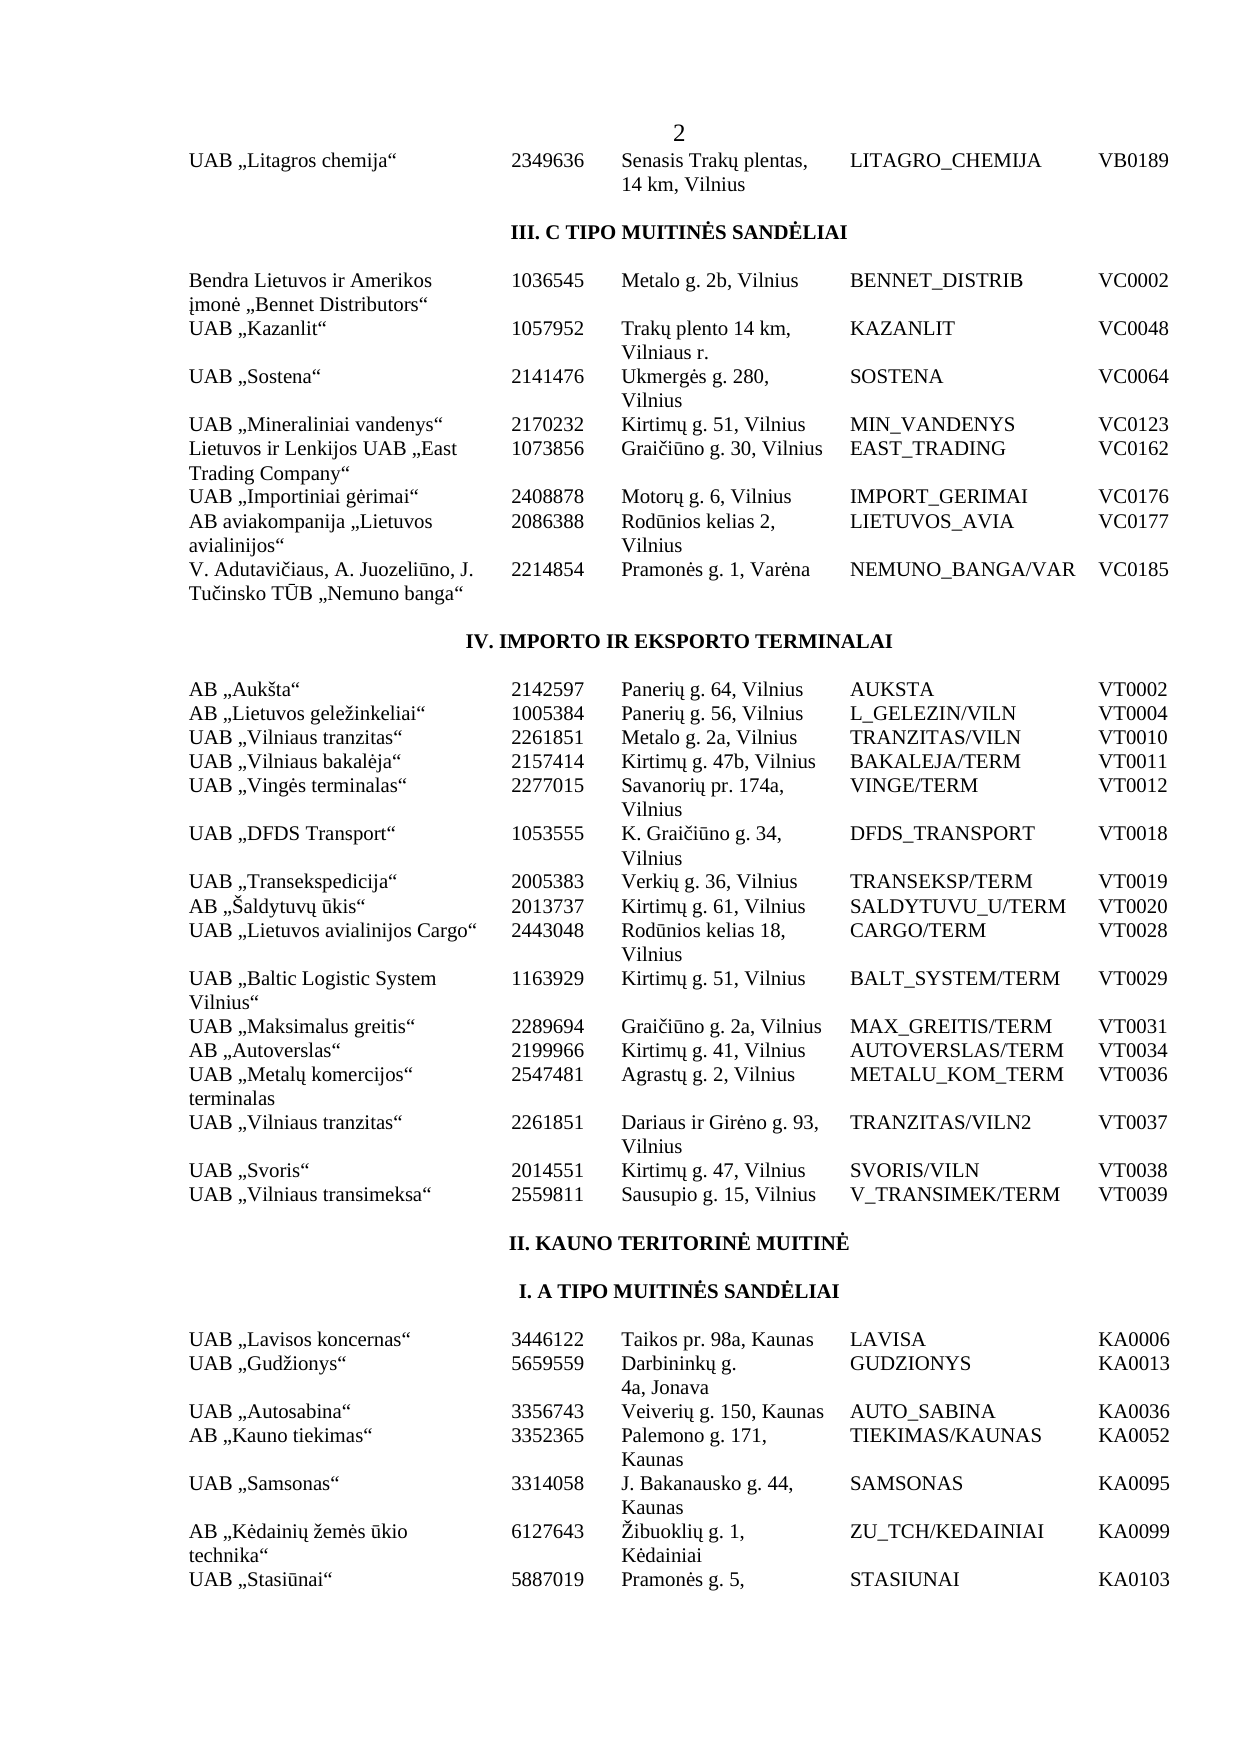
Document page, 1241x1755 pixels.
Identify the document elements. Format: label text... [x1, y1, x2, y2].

table_cell UAB „Vilniaus transimeksa“ [177, 1182, 500, 1206]
table_cell [177, 1206, 500, 1230]
table_cell Agrastų g. 2, Vilnius [610, 1062, 838, 1110]
table_cell LAVISA [839, 1327, 1087, 1351]
table_cell KAZANLIT [839, 316, 1087, 364]
table_cell GUDZIONYS [839, 1351, 1087, 1399]
table_cell UAB „Autosabina“ [177, 1399, 500, 1423]
table_cell Graičiūno g. 2a, Vilnius [610, 1014, 838, 1038]
table_cell Kirtimų g. 61, Vilnius [610, 894, 838, 918]
table_cell 2443048 [500, 918, 610, 966]
table_cell Kirtimų g. 41, Vilnius [610, 1038, 838, 1062]
table_cell VC0162 [1087, 436, 1181, 484]
table_cell BALT_SYSTEM/TERM [839, 966, 1087, 1014]
table_cell [177, 196, 500, 220]
table_cell [839, 1206, 1087, 1230]
table_cell TIEKIMAS/KAUNAS [839, 1423, 1087, 1471]
table_cell VT0031 [1087, 1014, 1181, 1038]
table_cell I. A TIPO MUITINĖS SANDĖLIAI [177, 1279, 1181, 1303]
table_cell 5659559 [500, 1351, 610, 1399]
table_cell 2214854 [500, 557, 610, 605]
table_cell LIETUVOS_AVIA [839, 509, 1087, 557]
table_cell MIN_VANDENYS [839, 412, 1087, 436]
table_cell VC0177 [1087, 509, 1181, 557]
table_cell UAB „Samsonas“ [177, 1471, 500, 1519]
table_cell Kirtimų g. 47b, Vilnius [610, 749, 838, 773]
table_cell VT0037 [1087, 1110, 1181, 1158]
table_cell AB „Lietuvos geležinkeliai“ [177, 701, 500, 725]
table_cell [1087, 605, 1181, 629]
table_cell SVORIS/VILN [839, 1158, 1087, 1182]
table_cell VT0038 [1087, 1158, 1181, 1182]
table_cell KA0052 [1087, 1423, 1181, 1471]
table_cell KA0036 [1087, 1399, 1181, 1423]
table_cell [839, 196, 1087, 220]
table_cell SOSTENA [839, 364, 1087, 412]
table_cell Verkių g. 36, Vilnius [610, 870, 838, 893]
table_cell 2408878 [500, 485, 610, 508]
table_cell Bendra Lietuvos ir Amerikos įmonė „Bennet Distributors“ [177, 268, 500, 316]
table_cell [839, 605, 1087, 629]
table_cell TRANZITAS/VILN2 [839, 1110, 1087, 1158]
table_cell AUKSTA [839, 677, 1087, 701]
table_cell K. Graičiūno g. 34, Vilnius [610, 821, 838, 869]
table_cell MAX_GREITIS/TERM [839, 1014, 1087, 1038]
table_cell IV. IMPORTO IR EKSPORTO TERMINALAI [177, 629, 1181, 653]
table_cell J. Bakanausko g. 44, Kaunas [610, 1471, 838, 1519]
table_cell 2559811 [500, 1182, 610, 1206]
table_cell UAB „Vilniaus tranzitas“ [177, 1110, 500, 1158]
table_cell VC0176 [1087, 485, 1181, 508]
table_cell VC0002 [1087, 268, 1181, 316]
table_cell Kirtimų g. 51, Vilnius [610, 966, 838, 1014]
table_cell 2261851 [500, 1110, 610, 1158]
table_cell [177, 244, 1181, 268]
table_cell KA0099 [1087, 1519, 1181, 1567]
table_cell [1087, 196, 1181, 220]
table_cell Lietuvos ir Lenkijos UAB „East Trading Company“ [177, 436, 500, 484]
table_cell VT0018 [1087, 821, 1181, 869]
table_cell 2289694 [500, 1014, 610, 1038]
table_cell UAB „Vingės terminalas“ [177, 773, 500, 821]
table_cell L_GELEZIN/VILN [839, 701, 1087, 725]
table_cell 1057952 [500, 316, 610, 364]
table_cell Savanorių pr. 174a, Vilnius [610, 773, 838, 821]
table_cell [177, 605, 500, 629]
table_cell 2277015 [500, 773, 610, 821]
table_cell Kirtimų g. 51, Vilnius [610, 412, 838, 436]
table_cell KA0103 [1087, 1567, 1181, 1591]
table_cell Metalo g. 2a, Vilnius [610, 725, 838, 749]
table_cell VT0012 [1087, 773, 1181, 821]
table_cell 2005383 [500, 870, 610, 893]
table_cell [500, 196, 610, 220]
table_cell KA0013 [1087, 1351, 1181, 1399]
table_cell Graičiūno g. 30, Vilnius [610, 436, 838, 484]
table_cell AB „Kauno tiekimas“ [177, 1423, 500, 1471]
table_cell III. C TIPO MUITINĖS SANDĖLIAI [177, 220, 1181, 244]
table_cell 1053555 [500, 821, 610, 869]
table_cell VT0020 [1087, 894, 1181, 918]
table_cell 1073856 [500, 436, 610, 484]
table_cell UAB „Sostena“ [177, 364, 500, 412]
table_cell LITAGRO_CHEMIJA [839, 148, 1087, 196]
table_cell UAB „Baltic Logistic System Vilnius“ [177, 966, 500, 1014]
table_cell 2013737 [500, 894, 610, 918]
table_cell UAB „Maksimalus greitis“ [177, 1014, 500, 1038]
table_cell Kirtimų g. 47, Vilnius [610, 1158, 838, 1182]
table_cell Motorų g. 6, Vilnius [610, 485, 838, 508]
table_cell VT0034 [1087, 1038, 1181, 1062]
table_cell [500, 1206, 610, 1230]
table_cell SALDYTUVU_U/TERM [839, 894, 1087, 918]
table_cell TRANSEKSP/TERM [839, 870, 1087, 893]
table_cell 1036545 [500, 268, 610, 316]
table_cell 2141476 [500, 364, 610, 412]
table_cell VB0189 [1087, 148, 1181, 196]
table_cell Veiverių g. 150, Kaunas [610, 1399, 838, 1423]
table_cell VT0036 [1087, 1062, 1181, 1110]
table_cell VT0002 [1087, 677, 1181, 701]
table_cell Sausupio g. 15, Vilnius [610, 1182, 838, 1206]
table_cell 3446122 [500, 1327, 610, 1351]
table_cell [610, 605, 838, 629]
table_cell AB aviakompanija „Lietuvos avialinijos“ [177, 509, 500, 557]
table_cell TRANZITAS/VILN [839, 725, 1087, 749]
table_cell 2157414 [500, 749, 610, 773]
table_cell BAKALEJA/TERM [839, 749, 1087, 773]
table_cell AB „Autoverslas“ [177, 1038, 500, 1062]
table_cell 2199966 [500, 1038, 610, 1062]
table_cell Panerių g. 56, Vilnius [610, 701, 838, 725]
table_cell Darbininkų g. 4a, Jonava [610, 1351, 838, 1399]
table_cell [177, 653, 1181, 677]
table_cell [1087, 1206, 1181, 1230]
table_cell ZU_TCH/KEDAINIAI [839, 1519, 1087, 1567]
table_cell [610, 1206, 838, 1230]
table_cell EAST_TRADING [839, 436, 1087, 484]
table_cell BENNET_DISTRIB [839, 268, 1087, 316]
table_cell Metalo g. 2b, Vilnius [610, 268, 838, 316]
table_cell VC0123 [1087, 412, 1181, 436]
table_cell Dariaus ir Girėno g. 93, Vilnius [610, 1110, 838, 1158]
table_cell UAB „Kazanlit“ [177, 316, 500, 364]
table_cell UAB „Vilniaus tranzitas“ [177, 725, 500, 749]
table_cell UAB „Transekspedicija“ [177, 870, 500, 893]
table_cell Pramonės g. 1, Varėna [610, 557, 838, 605]
table_cell VC0185 [1087, 557, 1181, 605]
table_cell [610, 196, 838, 220]
table_cell 6127643 [500, 1519, 610, 1567]
table_cell 2170232 [500, 412, 610, 436]
table_cell UAB „Svoris“ [177, 1158, 500, 1182]
table_cell 2142597 [500, 677, 610, 701]
table_cell Ukmergės g. 280, Vilnius [610, 364, 838, 412]
table_cell 3352365 [500, 1423, 610, 1471]
table_cell UAB „Litagros chemija“ [177, 148, 500, 196]
table_cell UAB „Metalų komercijos“ terminalas [177, 1062, 500, 1110]
table_cell UAB „Stasiūnai“ [177, 1567, 500, 1591]
table_cell KA0006 [1087, 1327, 1181, 1351]
table_cell 2349636 [500, 148, 610, 196]
table_cell VT0010 [1087, 725, 1181, 749]
table_cell 3356743 [500, 1399, 610, 1423]
table_cell 2547481 [500, 1062, 610, 1110]
table_cell Pramonės g. 5, [610, 1567, 838, 1591]
table_cell UAB „Gudžionys“ [177, 1351, 500, 1399]
table_cell VINGE/TERM [839, 773, 1087, 821]
table_cell AUTO_SABINA [839, 1399, 1087, 1423]
table_cell 1163929 [500, 966, 610, 1014]
table_cell STASIUNAI [839, 1567, 1087, 1591]
table_cell VT0029 [1087, 966, 1181, 1014]
table_cell AB „Aukšta“ [177, 677, 500, 701]
table_cell AB „Šaldytuvų ūkis“ [177, 894, 500, 918]
table_cell VC0048 [1087, 316, 1181, 364]
table_cell VT0019 [1087, 870, 1181, 893]
table_cell KA0095 [1087, 1471, 1181, 1519]
table_cell 1005384 [500, 701, 610, 725]
table_cell 2086388 [500, 509, 610, 557]
table_cell UAB „Importiniai gėrimai“ [177, 485, 500, 508]
table_cell METALU_KOM_TERM [839, 1062, 1087, 1110]
table_cell Žibuoklių g. 1, Kėdainiai [610, 1519, 838, 1567]
table_cell Panerių g. 64, Vilnius [610, 677, 838, 701]
table_cell V_TRANSIMEK/TERM [839, 1182, 1087, 1206]
table_cell VC0064 [1087, 364, 1181, 412]
table_cell AB „Kėdainių žemės ūkio technika“ [177, 1519, 500, 1567]
table_cell UAB „Mineraliniai vandenys“ [177, 412, 500, 436]
table_cell UAB „Vilniaus bakalėja“ [177, 749, 500, 773]
table_cell NEMUNO_BANGA/VAR [839, 557, 1087, 605]
table_cell [177, 1255, 1181, 1278]
table_cell Trakų plento 14 km, Vilniaus r. [610, 316, 838, 364]
table_cell UAB „Lavisos koncernas“ [177, 1327, 500, 1351]
table_cell Rodūnios kelias 2, Vilnius [610, 509, 838, 557]
table_cell Taikos pr. 98a, Kaunas [610, 1327, 838, 1351]
table_cell UAB „DFDS Transport“ [177, 821, 500, 869]
table_cell [177, 1303, 1181, 1327]
table_cell IMPORT_GERIMAI [839, 485, 1087, 508]
table_cell [500, 605, 610, 629]
table_cell DFDS_TRANSPORT [839, 821, 1087, 869]
table_cell Rodūnios kelias 18, Vilnius [610, 918, 838, 966]
table_cell VT0011 [1087, 749, 1181, 773]
table_cell 2014551 [500, 1158, 610, 1182]
table_cell VT0039 [1087, 1182, 1181, 1206]
table_cell VT0004 [1087, 701, 1181, 725]
table_cell Palemono g. 171, Kaunas [610, 1423, 838, 1471]
table_cell Senasis Trakų plentas, 14 km, Vilnius [610, 148, 838, 196]
table_cell SAMSONAS [839, 1471, 1087, 1519]
table_cell 2261851 [500, 725, 610, 749]
table_cell II. KAUNO TERITORINĖ MUITINĖ [177, 1230, 1181, 1254]
table_cell AUTOVERSLAS/TERM [839, 1038, 1087, 1062]
table_cell V. Adutavičiaus, A. Juozeliūno, J. Tučinsko TŪB „Nemuno banga“ [177, 557, 500, 605]
table_cell 3314058 [500, 1471, 610, 1519]
table_cell CARGO/TERM [839, 918, 1087, 966]
table_cell VT0028 [1087, 918, 1181, 966]
table_cell UAB „Lietuvos avialinijos Cargo“ [177, 918, 500, 966]
table_cell 5887019 [500, 1567, 610, 1591]
